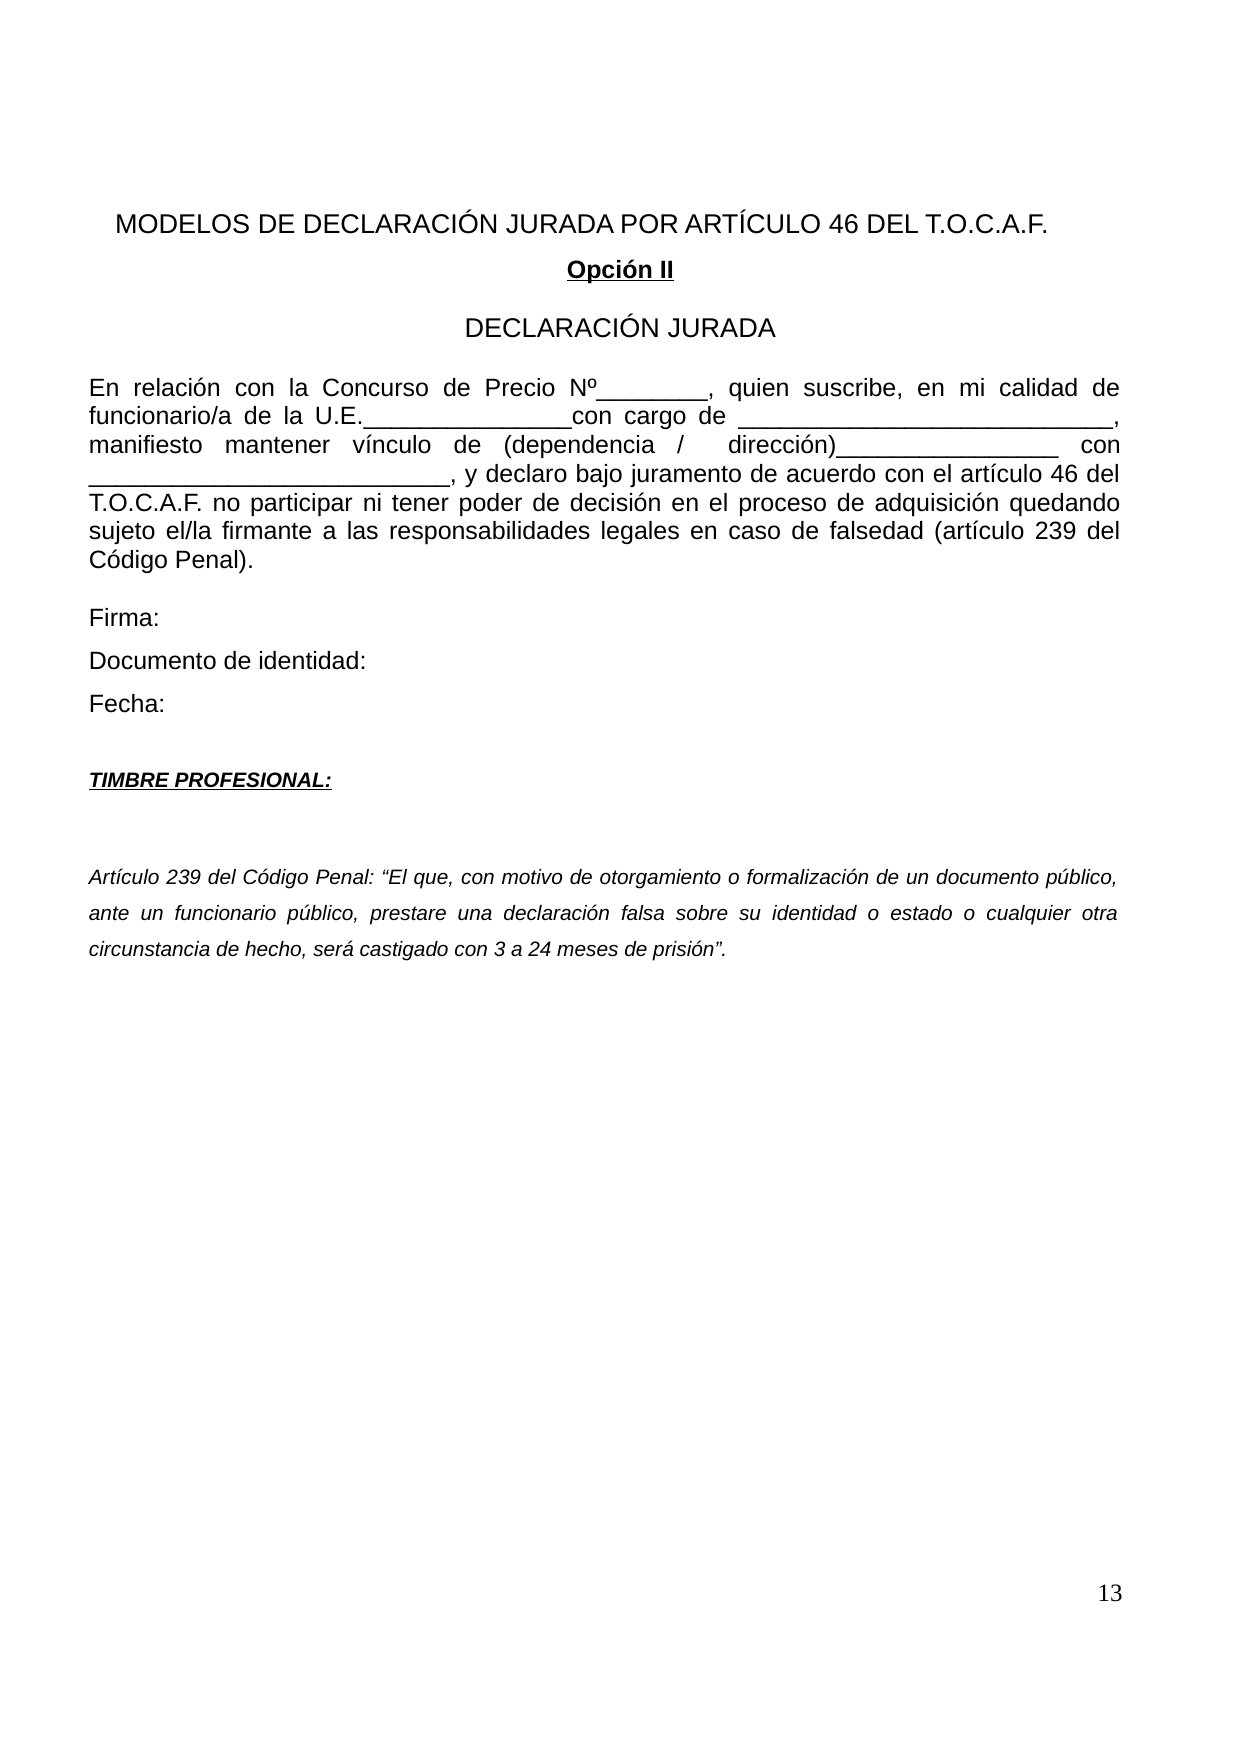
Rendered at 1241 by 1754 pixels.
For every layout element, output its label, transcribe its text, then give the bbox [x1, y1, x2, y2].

text Documento de identidad: [89, 646, 1122, 674]
text TIMBRE PROFESIONAL: [89, 768, 1122, 792]
text Firma: [89, 602, 1122, 631]
text Opción II [118, 255, 1122, 284]
text DECLARACIÓN JURADA [118, 312, 1122, 344]
text Fecha: [89, 689, 1122, 717]
text En relación con la Concurso de Precio Nº________, quien suscribe, en mi calidad de funcionario/a de la U.E._______________con cargo de ___________________________, manifiesto mantener vínculo de (dependencia / dirección)________________ con __________________________, y declaro bajo juramento de acuerdo con el artículo 46 del T.O.C.A.F. no participar ni tener poder de decisión en el proceso de adquisición quedando sujeto el/la firmante a las responsabilidades legales en caso de falsedad (artículo 239 del Código Penal). [89, 372, 1122, 574]
subtitle MODELOS DE DECLARACIÓN JURADA POR ARTÍCULO 46 DEL T.O.C.A.F. [41, 208, 1122, 239]
text Artículo 239 del Código Penal: “El que, con motivo de otorgamiento o formalización de un documento público, ante un funcionario público, prestare una declaración falsa sobre su identidad o estado o cualquier otra circunstancia de hecho, será castigado con 3 a 24 meses de prisión”. [89, 865, 1122, 961]
